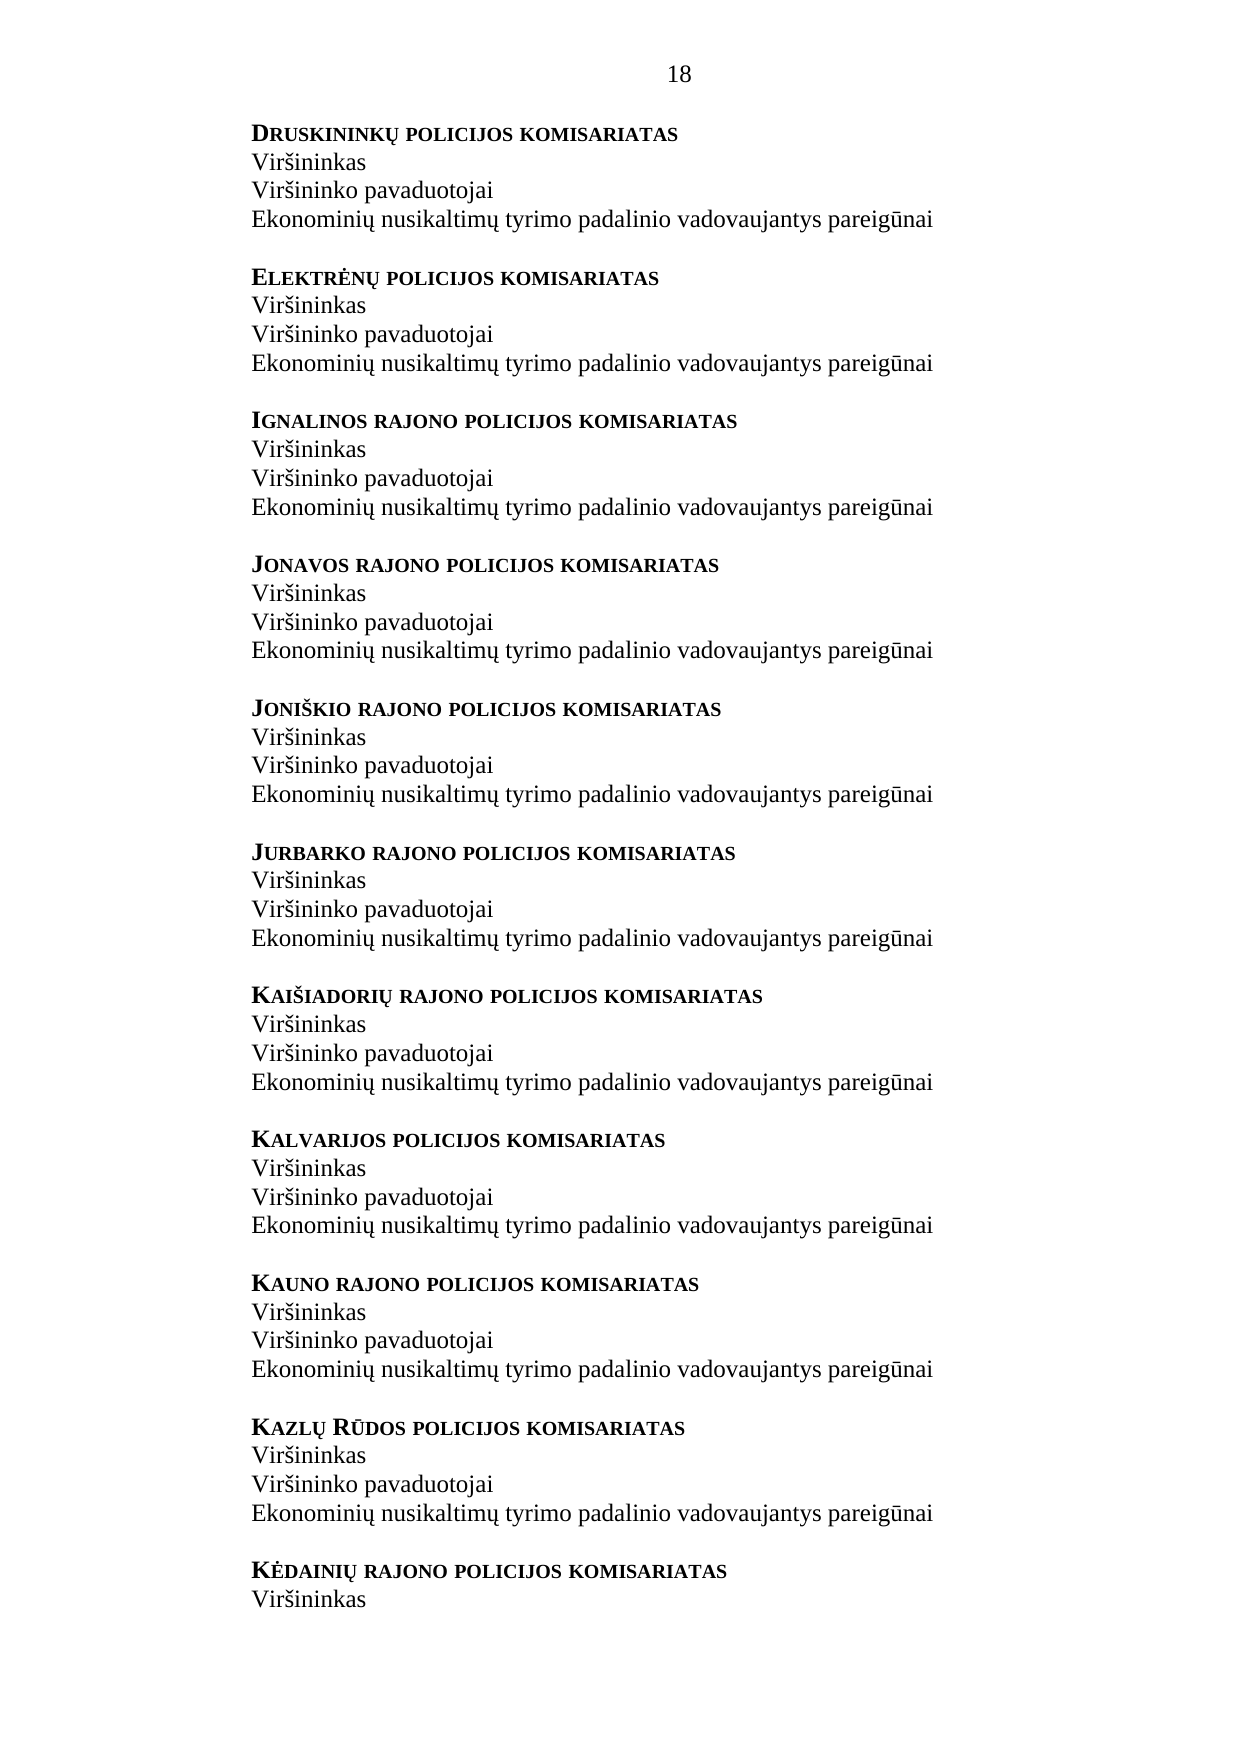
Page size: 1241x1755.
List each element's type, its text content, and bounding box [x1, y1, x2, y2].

text Ekonominių nusikaltimų tyrimo padalinio vadovaujantys pareigūnai [177, 1354, 1181, 1383]
text Viršininkas [177, 1584, 1181, 1613]
text Viršininko pavaduotojai [177, 1182, 1181, 1211]
text Ekonominių nusikaltimų tyrimo padalinio vadovaujantys pareigūnai [177, 1211, 1181, 1239]
text Viršininkas [177, 147, 1181, 176]
text Viršininko pavaduotojai [177, 1038, 1181, 1067]
text Viršininko pavaduotojai [177, 176, 1181, 204]
text Ekonominių nusikaltimų tyrimo padalinio vadovaujantys pareigūnai [177, 348, 1181, 377]
text Viršininkas [177, 1009, 1181, 1038]
text Viršininko pavaduotojai [177, 319, 1181, 348]
text Viršininko pavaduotojai [177, 607, 1181, 636]
text Viršininko pavaduotojai [177, 751, 1181, 779]
text Viršininkas [177, 866, 1181, 894]
text Joniškio rajono policijos komisariatas [177, 693, 1181, 722]
text Druskininkų policijos komisariatas [177, 118, 1181, 147]
text Viršininkas [177, 1441, 1181, 1469]
text Viršininko pavaduotojai [177, 463, 1181, 492]
text Ignalinos rajono policijos komisariatas [177, 406, 1181, 434]
text Viršininko pavaduotojai [177, 1326, 1181, 1354]
text Ekonominių nusikaltimų tyrimo padalinio vadovaujantys pareigūnai [177, 492, 1181, 521]
text Elektrėnų policijos komisariatas [177, 262, 1181, 291]
text Ekonominių nusikaltimų tyrimo padalinio vadovaujantys pareigūnai [177, 636, 1181, 664]
text Kalvarijos policijos komisariatas [177, 1124, 1181, 1153]
text Kėdainių rajono policijos komisariatas [177, 1556, 1181, 1584]
text Ekonominių nusikaltimų tyrimo padalinio vadovaujantys pareigūnai [177, 1067, 1181, 1096]
text Viršininko pavaduotojai [177, 1469, 1181, 1498]
text Viršininkas [177, 434, 1181, 463]
text Kazlų Rūdos policijos komisariatas [177, 1412, 1181, 1441]
text Viršininkas [177, 578, 1181, 607]
text Viršininkas [177, 722, 1181, 751]
text Ekonominių nusikaltimų tyrimo padalinio vadovaujantys pareigūnai [177, 1498, 1181, 1527]
text Viršininko pavaduotojai [177, 894, 1181, 923]
text Ekonominių nusikaltimų tyrimo padalinio vadovaujantys pareigūnai [177, 779, 1181, 808]
text Viršininkas [177, 291, 1181, 319]
text Jonavos rajono policijos komisariatas [177, 549, 1181, 578]
text Kaišiadorių rajono policijos komisariatas [177, 981, 1181, 1009]
text Viršininkas [177, 1297, 1181, 1326]
text Kauno rajono policijos komisariatas [177, 1268, 1181, 1297]
text Viršininkas [177, 1153, 1181, 1182]
text Ekonominių nusikaltimų tyrimo padalinio vadovaujantys pareigūnai [177, 204, 1181, 233]
text Ekonominių nusikaltimų tyrimo padalinio vadovaujantys pareigūnai [177, 923, 1181, 952]
text Jurbarko rajono policijos komisariatas [177, 837, 1181, 866]
